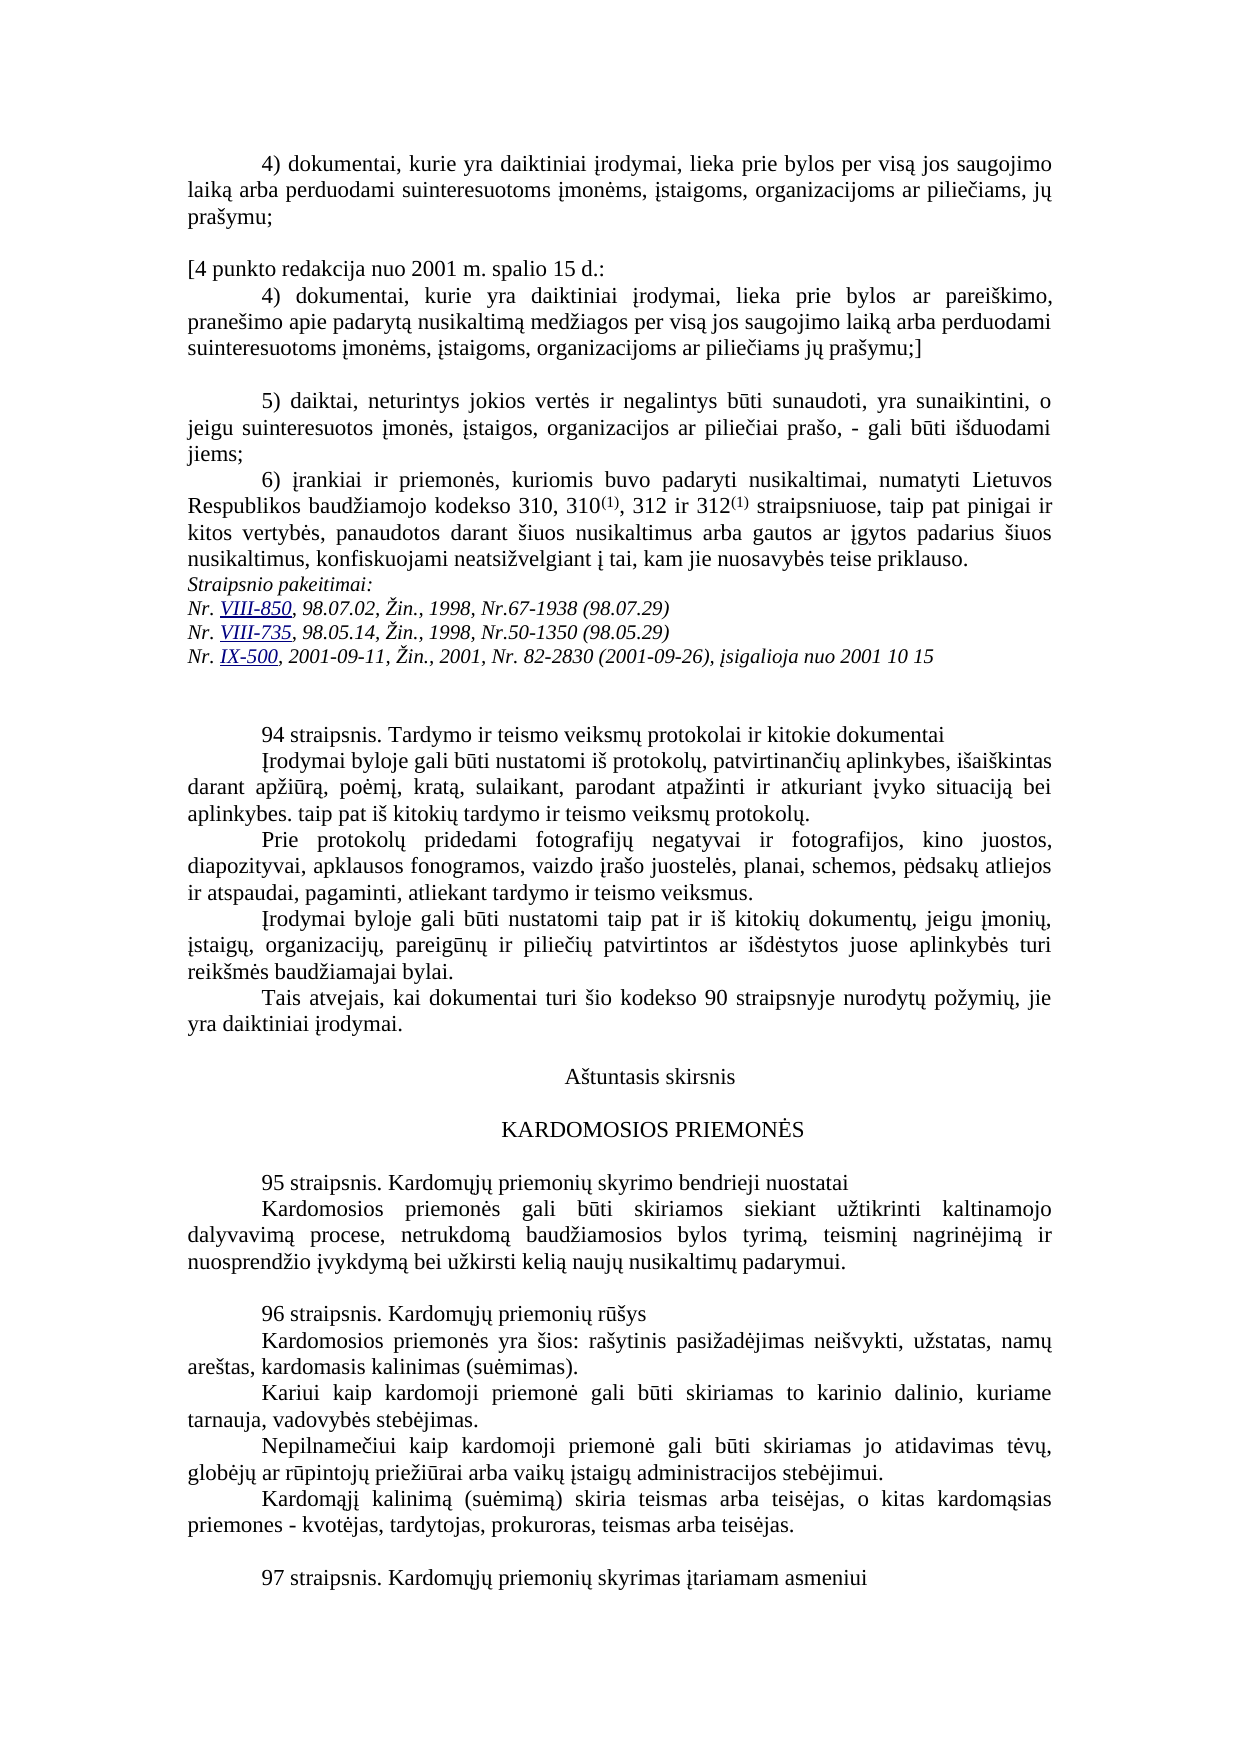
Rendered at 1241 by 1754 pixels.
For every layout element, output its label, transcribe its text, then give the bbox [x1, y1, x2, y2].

text 4) dokumentai, kurie yra daiktiniai įrodymai, lieka prie bylos per visą jos saugojimo laiką arba perduodami suinteresuotoms įmonėms, įstaigoms, organizacijoms ar piliečiams, jų prašymu; [187, 150, 1053, 229]
text Tais atvejais, kai dokumentai turi šio kodekso 90 straipsnyje nurodytų požymių, jie yra daiktiniai įrodymai. [187, 984, 1053, 1037]
text Nr. VIII-735, 98.05.14, Žin., 1998, Nr.50-1350 (98.05.29) [187, 620, 1053, 644]
text 95 straipsnis. Kardomųjų priemonių skyrimo bendrieji nuostatai [187, 1169, 1053, 1195]
text KARDOMOSIOS PRIEMONĖS [187, 1116, 1053, 1142]
text 94 straipsnis. Tardymo ir teismo veiksmų protokolai ir kitokie dokumentai [187, 721, 1053, 747]
text Nr. IX-500, 2001-09-11, Žin., 2001, Nr. 82-2830 (2001-09-26), įsigalioja nuo 2001 10 15 [187, 644, 1053, 668]
text Kardomosios priemonės gali būti skiriamos siekiant užtikrinti kaltinamojo dalyvavimą procese, netrukdomą baudžiamosios bylos tyrimą, teisminį nagrinėjimą ir nuosprendžio įvykdymą bei užkirsti kelią naujų nusikaltimų padarymui. [187, 1195, 1053, 1274]
text Nr. VIII-850, 98.07.02, Žin., 1998, Nr.67-1938 (98.07.29) [187, 596, 1053, 620]
text Nepilnamečiui kaip kardomoji priemonė gali būti skiriamas jo atidavimas tėvų, globėjų ar rūpintojų priežiūrai arba vaikų įstaigų administracijos stebėjimui. [187, 1432, 1053, 1485]
text 4) dokumentai, kurie yra daiktiniai įrodymai, lieka prie bylos ar pareiškimo, pranešimo apie padarytą nusikaltimą medžiagos per visą jos saugojimo laiką arba perduodami suinteresuotoms įmonėms, įstaigoms, organizacijoms ar piliečiams jų prašymu;] [187, 282, 1053, 361]
text Straipsnio pakeitimai: [187, 572, 1053, 596]
text Įrodymai byloje gali būti nustatomi taip pat ir iš kitokių dokumentų, jeigu įmonių, įstaigų, organizacijų, pareigūnų ir piliečių patvirtintos ar išdėstytos juose aplinkybės turi reikšmės baudžiamajai bylai. [187, 905, 1053, 984]
text 5) daiktai, neturintys jokios vertės ir negalintys būti sunaudoti, yra sunaikintini, o jeigu suinteresuotos įmonės, įstaigos, organizacijos ar piliečiai prašo, - gali būti išduodami jiems; [187, 387, 1053, 466]
text Kariui kaip kardomoji priemonė gali būti skiriamas to karinio dalinio, kuriame tarnauja, vadovybės stebėjimas. [187, 1379, 1053, 1432]
text [4 punkto redakcija nuo 2001 m. spalio 15 d.: [187, 255, 1053, 282]
text 6) įrankiai ir priemonės, kuriomis buvo padaryti nusikaltimai, numatyti Lietuvos Respublikos baudžiamojo kodekso 310, 310(1), 312 ir 312(1) straipsniuose, taip pat pinigai ir kitos vertybės, panaudotos darant šiuos nusikaltimus arba gautos ar įgytos padarius šiuos nusikaltimus, konfiskuojami neatsižvelgiant į tai, kam jie nuosavybės teise priklauso. [187, 466, 1053, 572]
text Aštuntasis skirsnis [187, 1063, 1053, 1089]
text 96 straipsnis. Kardomųjų priemonių rūšys [187, 1300, 1053, 1327]
text Kardomąjį kalinimą (suėmimą) skiria teismas arba teisėjas, o kitas kardomąsias priemones - kvotėjas, tardytojas, prokuroras, teismas arba teisėjas. [187, 1485, 1053, 1538]
text Įrodymai byloje gali būti nustatomi iš protokolų, patvirtinančių aplinkybes, išaiškintas darant apžiūrą, poėmį, kratą, sulaikant, parodant atpažinti ir atkuriant įvyko situaciją bei aplinkybes. taip pat iš kitokių tardymo ir teismo veiksmų protokolų. [187, 747, 1053, 826]
text Prie protokolų pridedami fotografijų negatyvai ir fotografijos, kino juostos, diapozityvai, apklausos fonogramos, vaizdo įrašo juostelės, planai, schemos, pėdsakų atliejos ir atspaudai, pagaminti, atliekant tardymo ir teismo veiksmus. [187, 826, 1053, 905]
text 97 straipsnis. Kardomųjų priemonių skyrimas įtariamam asmeniui [187, 1564, 1053, 1590]
text Kardomosios priemonės yra šios: rašytinis pasižadėjimas neišvykti, užstatas, namų areštas, kardomasis kalinimas (suėmimas). [187, 1327, 1053, 1379]
